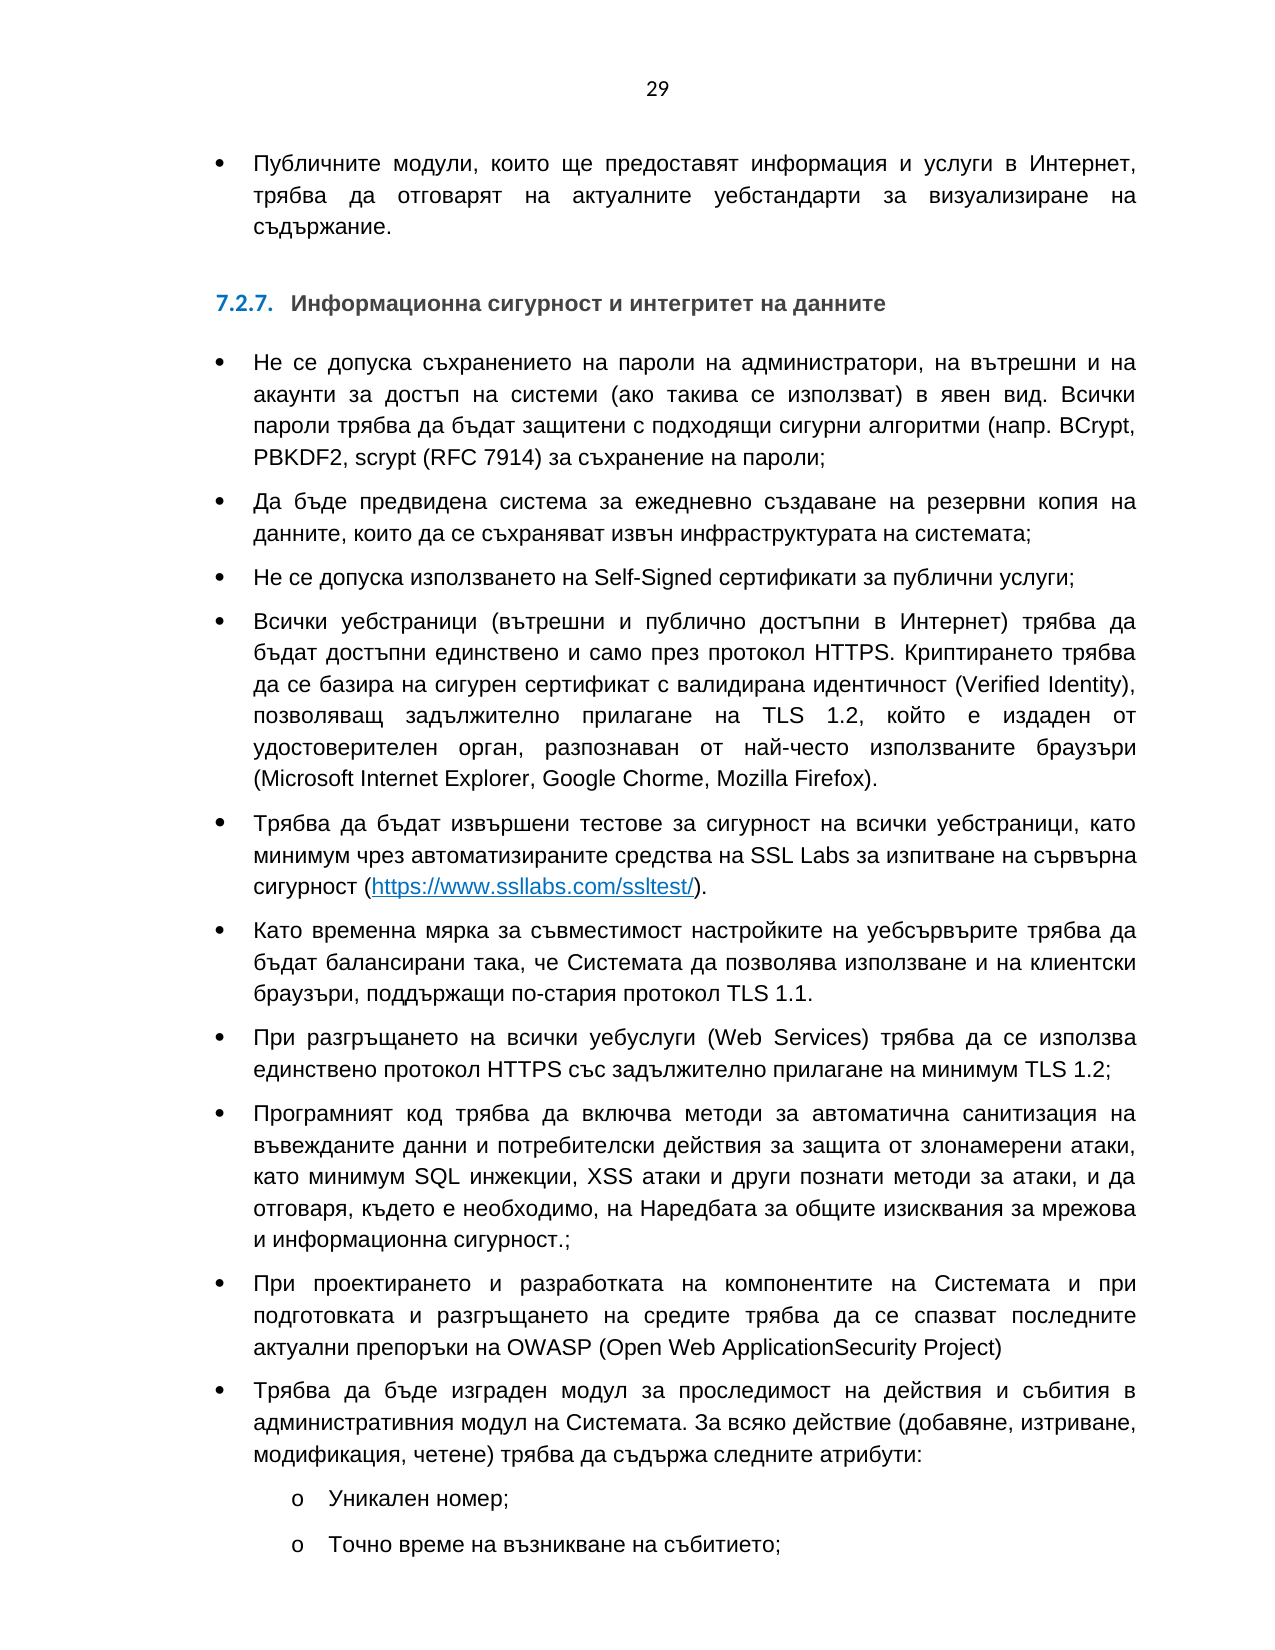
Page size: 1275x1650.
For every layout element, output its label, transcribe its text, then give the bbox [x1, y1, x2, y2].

list Точно време на възникване на събитието; [291, 1531, 1137, 1559]
list Всички уебстраници (вътрешни и публично достъпни в Интернет) трябва да бъдат достъпни единствено и само през протокол HTTPS. Криптирането трябва да се базира на сигурен сертификат с валидирана идентичност (Verified Identity), позволяващ задължително прилагане на TLS 1.2, който е издаден от удостоверителен орган, разпознаван от най-често използваните браузъри (Microsoft Internet Explorer, Google Chorme, Mozilla Firefox). [216, 608, 1137, 792]
subtitle Информационна сигурност и интегритет на данните [216, 287, 1137, 318]
list Публичните модули, които ще предоставят информация и услуги в Интернет, трябва да отговарят на актуалните уебстандарти за визуализиране на съдържание. [216, 150, 1137, 239]
list Като временна мярка за съвместимост настройките на уебсървърите трябва да бъдат балансирани така, че Системата да позволява използване и на клиентски браузъри, поддържащи по-стария протокол TLS 1.1. [216, 917, 1137, 1007]
list Уникален номер; [291, 1485, 1137, 1513]
list При проектирането и разработката на компонентите на Системата и при подготовката и разгръщането на средите трябва да се спазват последните актуални препоръки на OWASP (Open Web ApplicationSecurity Project) [216, 1270, 1137, 1360]
list Трябва да бъдат извършени тестове за сигурност на всички уебстраници, като минимум чрез автоматизираните средства на SSL Labs за изпитване на сървърна сигурност (https://www.ssllabs.com/ssltest/). [216, 809, 1137, 899]
list При разгръщането на всички уебуслуги (Web Services) трябва да се използва единствено протокол HTTPS със задължително прилагане на минимум TLS 1.2; [216, 1024, 1137, 1082]
list Да бъде предвидена система за ежедневно създаване на резервни копия на данните, които да се съхраняват извън инфраструктурата на системата; [216, 488, 1137, 546]
list Програмният код трябва да включва методи за автоматична санитизация на въвежданите данни и потребителски действия за защита от злонамерени атаки, като минимум SQL инжекции, XSS атаки и други познати методи за атаки, и да отговаря, където е необходимо, на Наредбата за общите изисквания за мрежова и информационна сигурност.; [216, 1100, 1137, 1253]
list Не се допуска съхранението на пароли на администратори, на вътрешни и на акаунти за достъп на системи (ако такива се използват) в явен вид. Всички пароли трябва да бъдат защитени с подходящи сигурни алгоритми (напр. BCrypt, PBKDF2, scrypt (RFC 7914) за съхранение на пароли; [216, 349, 1137, 470]
list Трябва да бъде изграден модул за проследимост на действия и събития в административния модул на Системата. За всяко действие (добавяне, изтриване, модификация, четене) трябва да съдържа следните атрибути: [216, 1377, 1137, 1467]
list Не се допуска използването на Self-Signed сертификати за публични услуги; [216, 563, 1137, 590]
